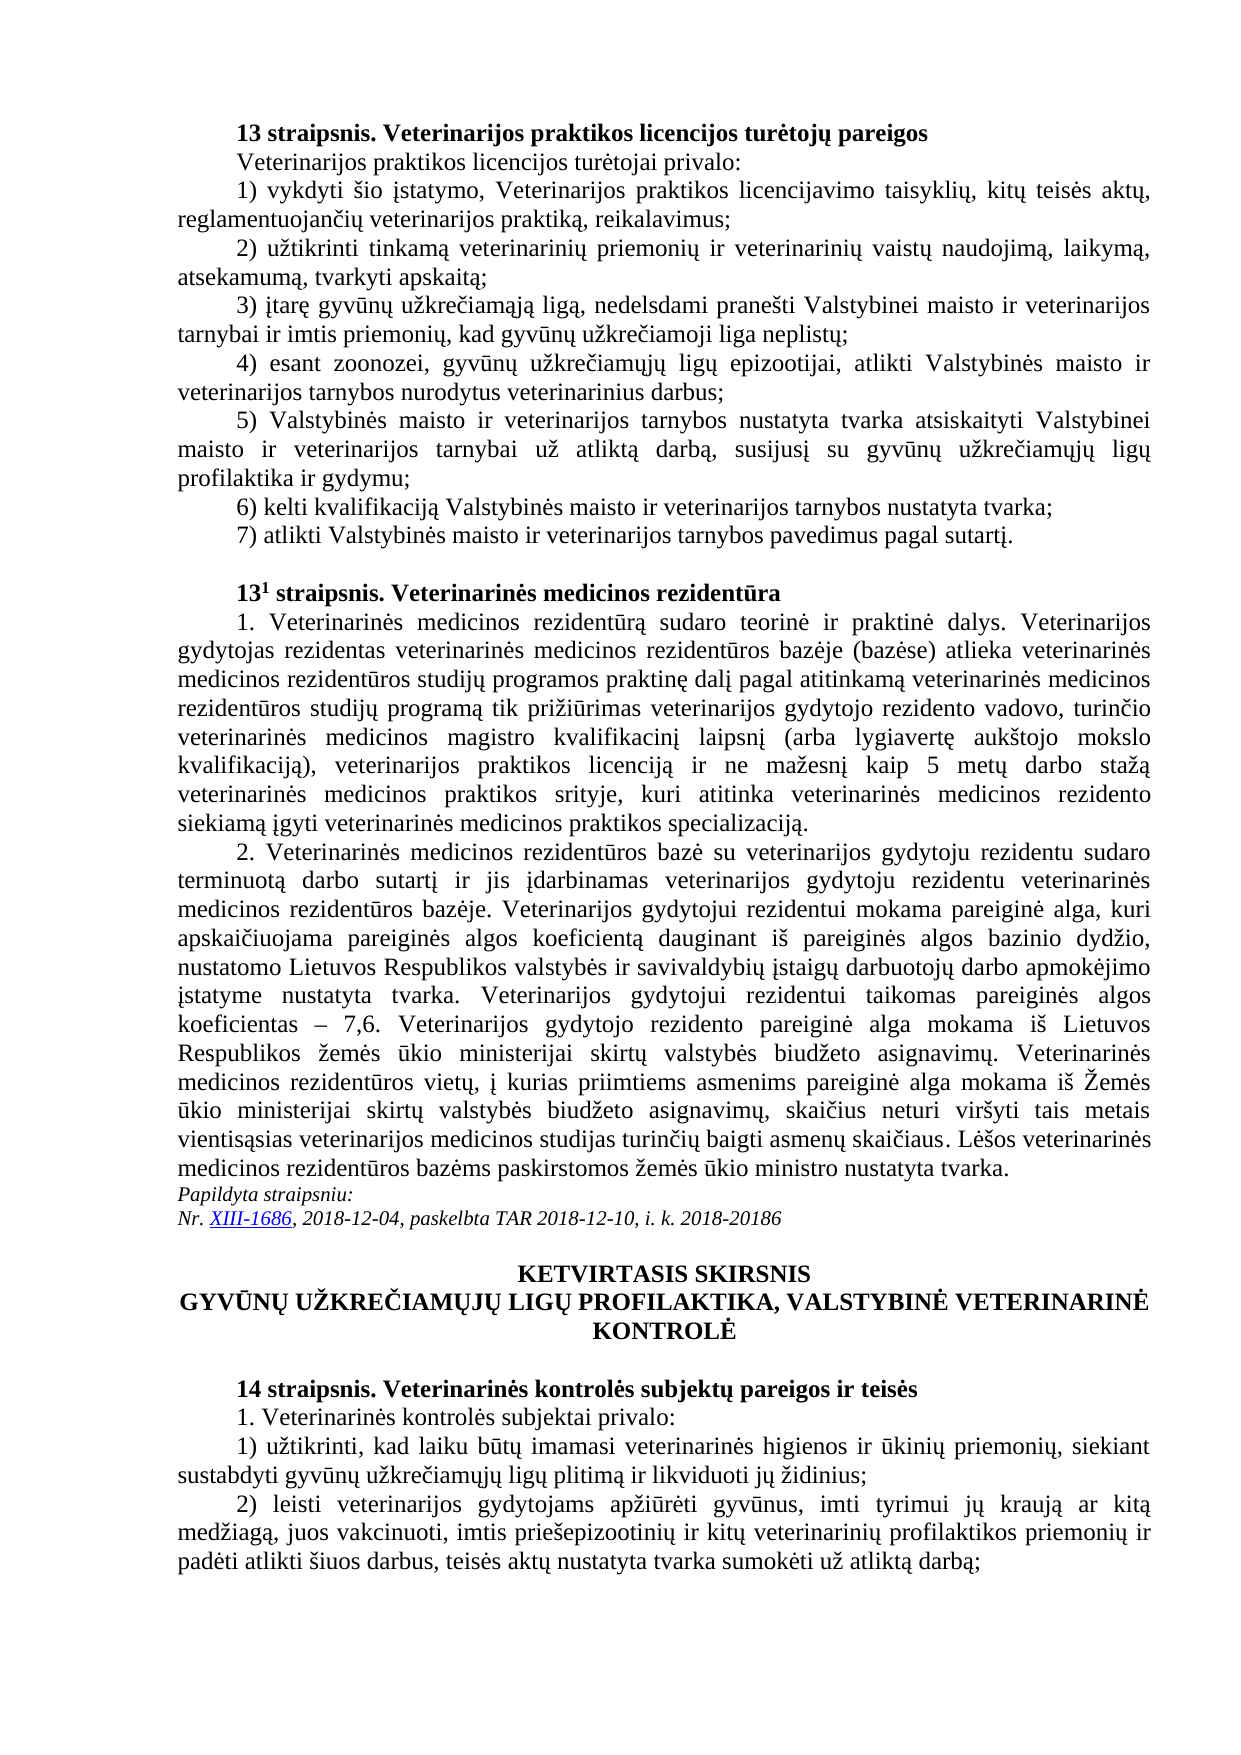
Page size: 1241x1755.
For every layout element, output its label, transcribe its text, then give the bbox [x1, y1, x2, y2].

text 7) atlikti Valstybinės maisto ir veterinarijos tarnybos pavedimus pagal sutartį. [177, 521, 1152, 549]
text 131 straipsnis. Veterinarinės medicinos rezidentūra [177, 578, 1152, 607]
text Papildyta straipsniu: [177, 1182, 1152, 1206]
text 2. Veterinarinės medicinos rezidentūros bazė su veterinarijos gydytoju rezidentu sudaro terminuotą darbo sutartį ir jis įdarbinamas veterinarijos gydytoju rezidentu veterinarinės medicinos rezidentūros bazėje. Veterinarijos gydytojui rezidentui mokama pareiginė alga, kuri apskaičiuojama pareiginės algos koeficientą dauginant iš pareiginės algos bazinio dydžio, nustatomo Lietuvos Respublikos valstybės ir savivaldybių įstaigų darbuotojų darbo apmokėjimo įstatyme nustatyta tvarka. Veterinarijos gydytojui rezidentui taikomas pareiginės algos koeficientas – 7,6. Veterinarijos gydytojo rezidento pareiginė alga mokama iš Lietuvos Respublikos žemės ūkio ministerijai skirtų valstybės biudžeto asignavimų. Veterinarinės medicinos rezidentūros vietų, į kurias priimtiems asmenims pareiginė alga mokama iš Žemės ūkio ministerijai skirtų valstybės biudžeto asignavimų, skaičius neturi viršyti tais metais vientisąsias veterinarijos medicinos studijas turinčių baigti asmenų skaičiaus. Lėšos veterinarinės medicinos rezidentūros bazėms paskirstomos žemės ūkio ministro nustatyta tvarka. [177, 837, 1152, 1182]
text 4) esant zoonozei, gyvūnų užkrečiamųjų ligų epizootijai, atlikti Valstybinės maisto ir veterinarijos tarnybos nurodytus veterinarinius darbus; [177, 348, 1152, 406]
text 1. Veterinarinės kontrolės subjektai privalo: [177, 1402, 1152, 1431]
text 2) užtikrinti tinkamą veterinarinių priemonių ir veterinarinių vaistų naudojimą, laikymą, atsekamumą, tvarkyti apskaitą; [177, 233, 1152, 291]
text 1) vykdyti šio įstatymo, Veterinarijos praktikos licencijavimo taisyklių, kitų teisės aktų, reglamentuojančių veterinarijos praktiką, reikalavimus; [177, 176, 1152, 233]
text 5) Valstybinės maisto ir veterinarijos tarnybos nustatyta tvarka atsiskaityti Valstybinei maisto ir veterinarijos tarnybai už atliktą darbą, susijusį su gyvūnų užkrečiamųjų ligų profilaktika ir gydymu; [177, 406, 1152, 492]
text Veterinarijos praktikos licencijos turėtojai privalo: [177, 147, 1152, 176]
text KETVIRTASIS SKIRSNIS [177, 1259, 1152, 1287]
text 14 straipsnis. Veterinarinės kontrolės subjektų pareigos ir teisės [177, 1374, 1152, 1402]
text Nr. XIII-1686, 2018-12-04, paskelbta TAR 2018-12-10, i. k. 2018-20186 [177, 1206, 1152, 1230]
text 1) užtikrinti, kad laiku būtų imamasi veterinarinės higienos ir ūkinių priemonių, siekiant sustabdyti gyvūnų užkrečiamųjų ligų plitimą ir likviduoti jų židinius; [177, 1431, 1152, 1489]
text 2) leisti veterinarijos gydytojams apžiūrėti gyvūnus, imti tyrimui jų kraują ar kitą medžiagą, juos vakcinuoti, imtis priešepizootinių ir kitų veterinarinių profilaktikos priemonių ir padėti atlikti šiuos darbus, teisės aktų nustatyta tvarka sumokėti už atliktą darbą; [177, 1489, 1152, 1575]
text 3) įtarę gyvūnų užkrečiamąją ligą, nedelsdami pranešti Valstybinei maisto ir veterinarijos tarnybai ir imtis priemonių, kad gyvūnų užkrečiamoji liga neplistų; [177, 291, 1152, 348]
text 13 straipsnis. Veterinarijos praktikos licencijos turėtojų pareigos [177, 118, 1152, 147]
text 6) kelti kvalifikaciją Valstybinės maisto ir veterinarijos tarnybos nustatyta tvarka; [177, 492, 1152, 521]
text GYVŪNŲ UŽKREČIAMŲJŲ LIGŲ PROFILAKTIKA, VALSTYBINĖ VETERINARINĖ KONTROLĖ [177, 1287, 1152, 1345]
text 1. Veterinarinės medicinos rezidentūrą sudaro teorinė ir praktinė dalys. Veterinarijos gydytojas rezidentas veterinarinės medicinos rezidentūros bazėje (bazėse) atlieka veterinarinės medicinos rezidentūros studijų programos praktinę dalį pagal atitinkamą veterinarinės medicinos rezidentūros studijų programą tik prižiūrimas veterinarijos gydytojo rezidento vadovo, turinčio veterinarinės medicinos magistro kvalifikacinį laipsnį (arba lygiavertę aukštojo mokslo kvalifikaciją), veterinarijos praktikos licenciją ir ne mažesnį kaip 5 metų darbo stažą veterinarinės medicinos praktikos srityje, kuri atitinka veterinarinės medicinos rezidento siekiamą įgyti veterinarinės medicinos praktikos specializaciją. [177, 607, 1152, 837]
